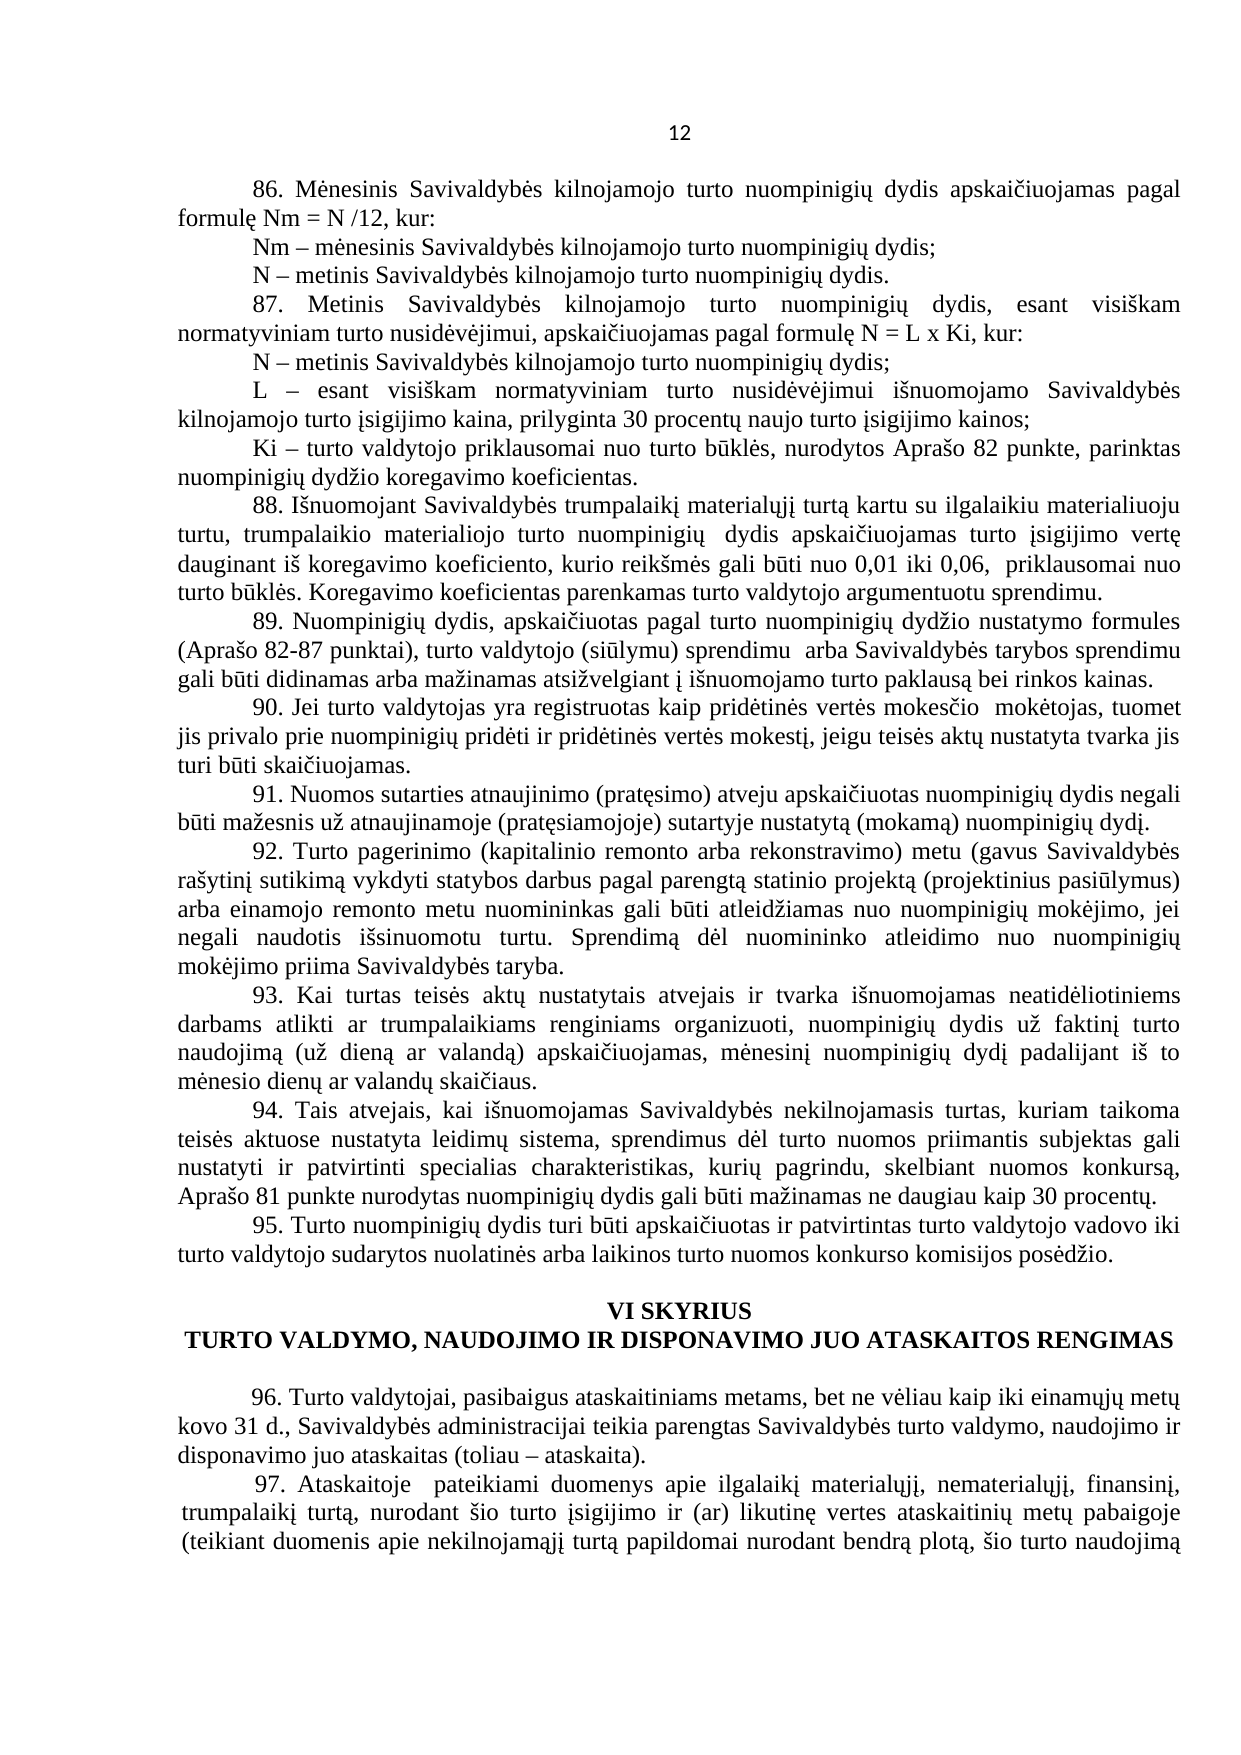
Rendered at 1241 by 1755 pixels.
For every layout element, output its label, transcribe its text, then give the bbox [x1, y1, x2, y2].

text Nm – mėnesinis Savivaldybės kilnojamojo turto nuompinigių dydis; [177, 232, 1181, 260]
text 97. Ataskaitoje pateikiami duomenys apie ilgalaikį materialųjį, nematerialųjį, finansinį, trumpalaikį turtą, nurodant šio turto įsigijimo ir (ar) likutinę vertes ataskaitinių metų pabaigoje (teikiant duomenis apie nekilnojamąjį turtą papildomai nurodant bendrą plotą, šio turto naudojimą [181, 1469, 1181, 1555]
text Ki – turto valdytojo priklausomai nuo turto būklės, nurodytos Aprašo 82 punkte, parinktas nuompinigių dydžio koregavimo koeficientas. [177, 433, 1181, 490]
text 92. Turto pagerinimo (kapitalinio remonto arba rekonstravimo) metu (gavus Savivaldybės rašytinį sutikimą vykdyti statybos darbus pagal parengtą statinio projektą (projektinius pasiūlymus) arba einamojo remonto metu nuomininkas gali būti atleidžiamas nuo nuompinigių mokėjimo, jei negali naudotis išsinuomotu turtu. Sprendimą dėl nuomininko atleidimo nuo nuompinigių mokėjimo priima Savivaldybės taryba. [177, 836, 1181, 980]
text TURTO VALDYMO, NAUDOJIMO IR DISPONAVIMO JUO ATASKAITOS RENGIMAS [177, 1325, 1181, 1354]
text 91. Nuomos sutarties atnaujinimo (pratęsimo) atveju apskaičiuotas nuompinigių dydis negali būti mažesnis už atnaujinamoje (pratęsiamojoje) sutartyje nustatytą (mokamą) nuompinigių dydį. [177, 779, 1181, 836]
text N – metinis Savivaldybės kilnojamojo turto nuompinigių dydis. [177, 260, 1181, 289]
text L – esant visiškam normatyviniam turto nusidėvėjimui išnuomojamo Savivaldybės kilnojamojo turto įsigijimo kaina, prilyginta 30 procentų naujo turto įsigijimo kainos; [177, 375, 1181, 433]
text 86. Mėnesinis Savivaldybės kilnojamojo turto nuompinigių dydis apskaičiuojamas pagal formulę Nm = N /12, kur: [177, 174, 1181, 232]
text 89. Nuompinigių dydis, apskaičiuotas pagal turto nuompinigių dydžio nustatymo formules (Aprašo 82-87 punktai), turto valdytojo (siūlymu) sprendimu arba Savivaldybės tarybos sprendimu gali būti didinamas arba mažinamas atsižvelgiant į išnuomojamo turto paklausą bei rinkos kainas. [177, 606, 1181, 692]
text 87. Metinis Savivaldybės kilnojamojo turto nuompinigių dydis, esant visiškam normatyviniam turto nusidėvėjimui, apskaičiuojamas pagal formulę N = L x Ki, kur: [177, 289, 1181, 347]
text VI SKYRIUS [177, 1296, 1181, 1325]
text 88. Išnuomojant Savivaldybės trumpalaikį materialųjį turtą kartu su ilgalaikiu materialiuoju turtu, trumpalaikio materialiojo turto nuompinigių dydis apskaičiuojamas turto įsigijimo vertę dauginant iš koregavimo koeficiento, kurio reikšmės gali būti nuo 0,01 iki 0,06, priklausomai nuo turto būklės. Koregavimo koeficientas parenkamas turto valdytojo argumentuotu sprendimu. [177, 490, 1181, 606]
text 96. Turto valdytojai, pasibaigus ataskaitiniams metams, bet ne vėliau kaip iki einamųjų metų kovo 31 d., Savivaldybės administracijai teikia parengtas Savivaldybės turto valdymo, naudojimo ir disponavimo juo ataskaitas (toliau – ataskaita). [177, 1382, 1181, 1469]
text 90. Jei turto valdytojas yra registruotas kaip pridėtinės vertės mokesčio mokėtojas, tuomet jis privalo prie nuompinigių pridėti ir pridėtinės vertės mokestį, jeigu teisės aktų nustatyta tvarka jis turi būti skaičiuojamas. [177, 692, 1181, 779]
text N – metinis Savivaldybės kilnojamojo turto nuompinigių dydis; [177, 347, 1181, 375]
text 94. Tais atvejais, kai išnuomojamas Savivaldybės nekilnojamasis turtas, kuriam taikoma teisės aktuose nustatyta leidimų sistema, sprendimus dėl turto nuomos priimantis subjektas gali nustatyti ir patvirtinti specialias charakteristikas, kurių pagrindu, skelbiant nuomos konkursą, Aprašo 81 punkte nurodytas nuompinigių dydis gali būti mažinamas ne daugiau kaip 30 procentų. [177, 1095, 1181, 1210]
text 95. Turto nuompinigių dydis turi būti apskaičiuotas ir patvirtintas turto valdytojo vadovo iki turto valdytojo sudarytos nuolatinės arba laikinos turto nuomos konkurso komisijos posėdžio. [177, 1210, 1181, 1267]
text 93. Kai turtas teisės aktų nustatytais atvejais ir tvarka išnuomojamas neatidėliotiniems darbams atlikti ar trumpalaikiams renginiams organizuoti, nuompinigių dydis už faktinį turto naudojimą (už dieną ar valandą) apskaičiuojamas, mėnesinį nuompinigių dydį padalijant iš to mėnesio dienų ar valandų skaičiaus. [177, 980, 1181, 1095]
